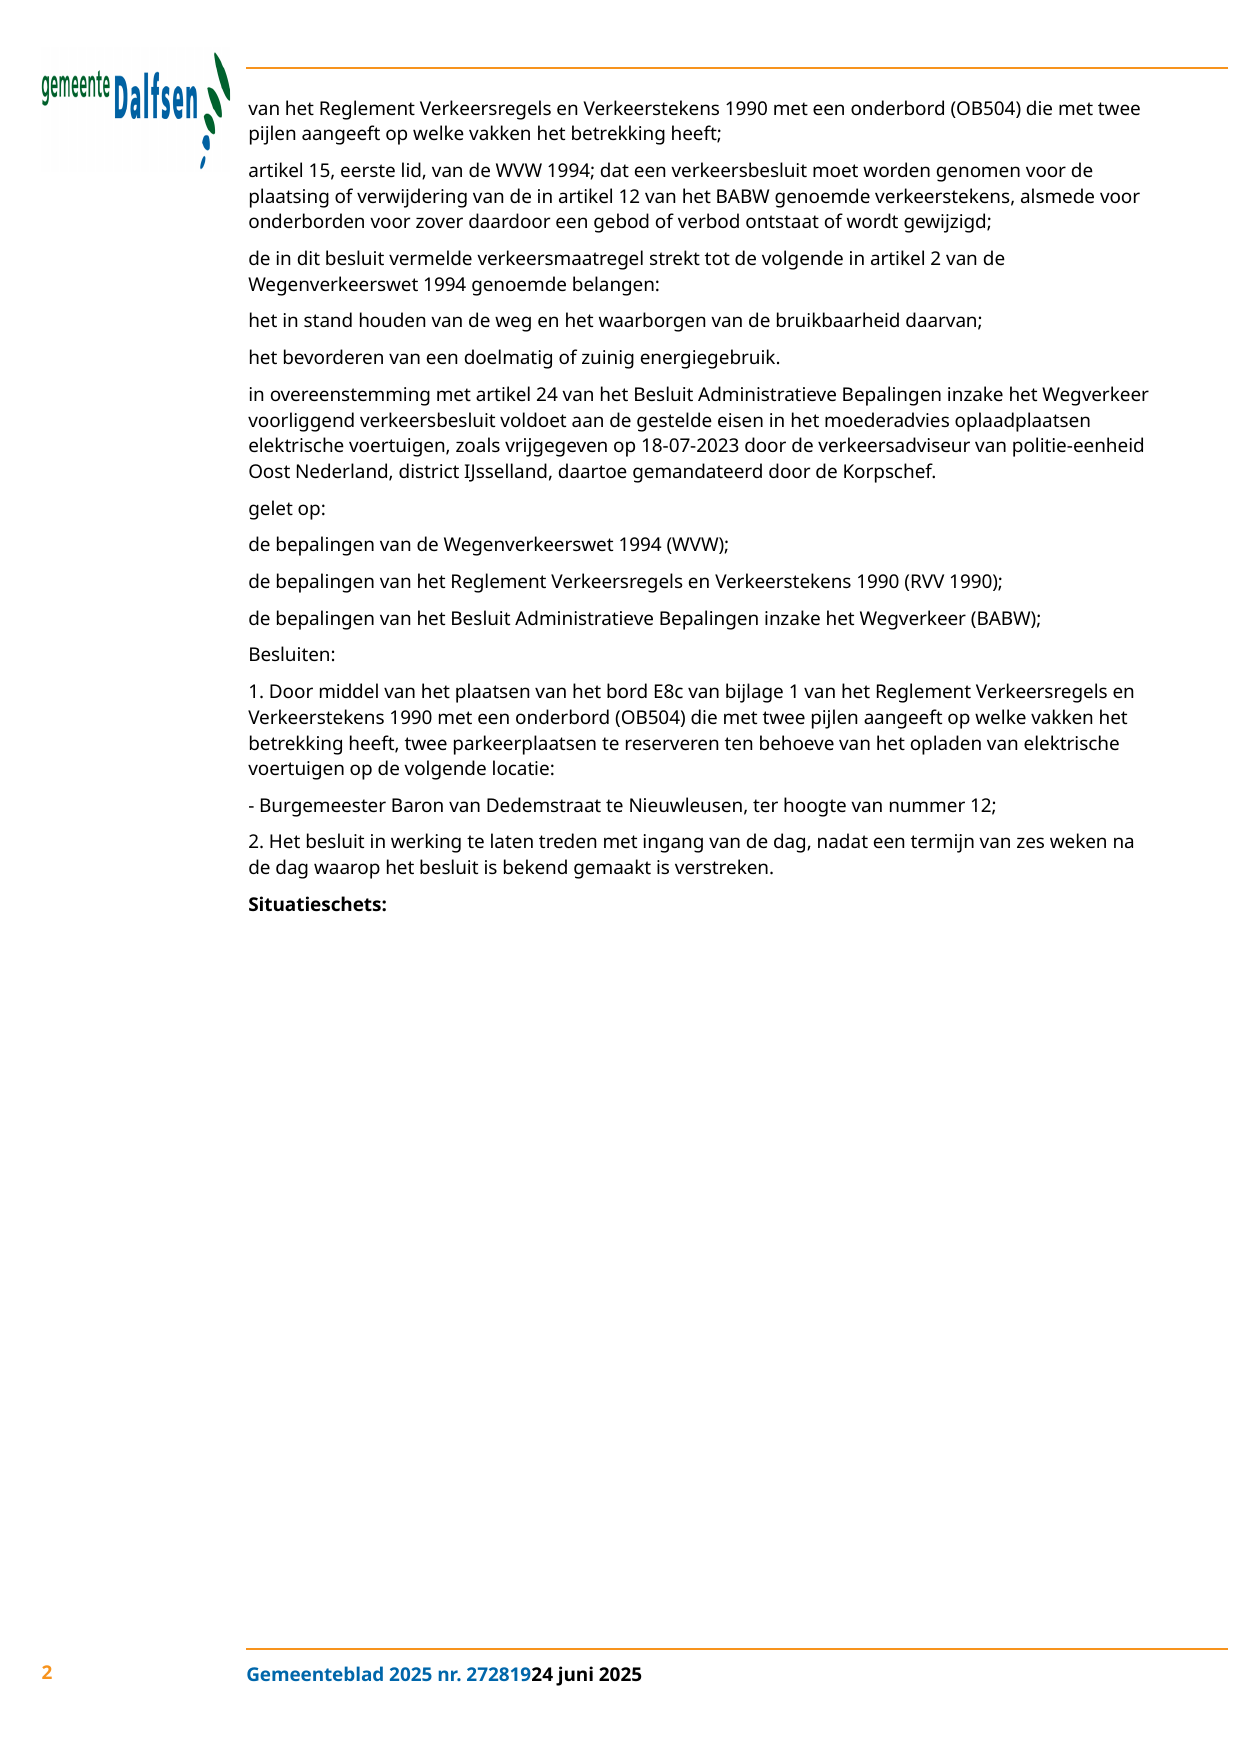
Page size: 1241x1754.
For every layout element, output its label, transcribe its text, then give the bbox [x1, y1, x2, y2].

text gelet op: [248, 495, 1152, 521]
text Besluiten: [248, 642, 1152, 667]
text het bevorderen van een doelmatig of zuinig energiegebruik. [248, 344, 1152, 370]
picture [41, 47, 231, 172]
text - Burgemeester Baron van Dedemstraat te Nieuwleusen, ter hoogte van nummer 12; [248, 792, 1152, 818]
text Situatieschets: [248, 891, 1152, 917]
text artikel 15, eerste lid, van de WVW 1994; dat een verkeersbesluit moet worden genomen voor de plaatsing of verwijdering van de in artikel 12 van het BABW genoemde verkeerstekens, alsmede voor onderborden voor zover daardoor een gebod of verbod ontstaat of wordt gewijzigd; [248, 157, 1152, 234]
text in overeenstemming met artikel 24 van het Besluit Administratieve Bepalingen inzake het Wegverkeer voorliggend verkeersbesluit voldoet aan de gestelde eisen in het moederadvies oplaadplaatsen elektrische voertuigen, zoals vrijgegeven op 18-07-2023 door de verkeersadviseur van politie-eenheid Oost Nederland, district IJsselland, daartoe gemandateerd door de Korpschef. [248, 381, 1152, 484]
text van het Reglement Verkeersregels en Verkeerstekens 1990 met een onderbord (OB504) die met twee pijlen aangeeft op welke vakken het betrekking heeft; [248, 95, 1152, 146]
text de bepalingen van de Wegenverkeerswet 1994 (WVW); [248, 532, 1152, 557]
text de bepalingen van het Reglement Verkeersregels en Verkeerstekens 1990 (RVV 1990); [248, 568, 1152, 594]
text het in stand houden van de weg en het waarborgen van de bruikbaarheid daarvan; [248, 308, 1152, 333]
text 1. Door middel van het plaatsen van het bord E8c van bijlage 1 van het Reglement Verkeersregels en Verkeerstekens 1990 met een onderbord (OB504) die met twee pijlen aangeeft op welke vakken het betrekking heeft, twee parkeerplaatsen te reserveren ten behoeve van het opladen van elektrische voertuigen op de volgende locatie: [248, 678, 1152, 781]
text de bepalingen van het Besluit Administratieve Bepalingen inzake het Wegverkeer (BABW); [248, 605, 1152, 631]
text de in dit besluit vermelde verkeersmaatregel strekt tot de volgende in artikel 2 van de Wegenverkeerswet 1994 genoemde belangen: [248, 245, 1152, 297]
text 2. Het besluit in werking te laten treden met ingang van de dag, nadat een termijn van zes weken na de dag waarop het besluit is bekend gemaakt is verstreken. [248, 829, 1152, 880]
